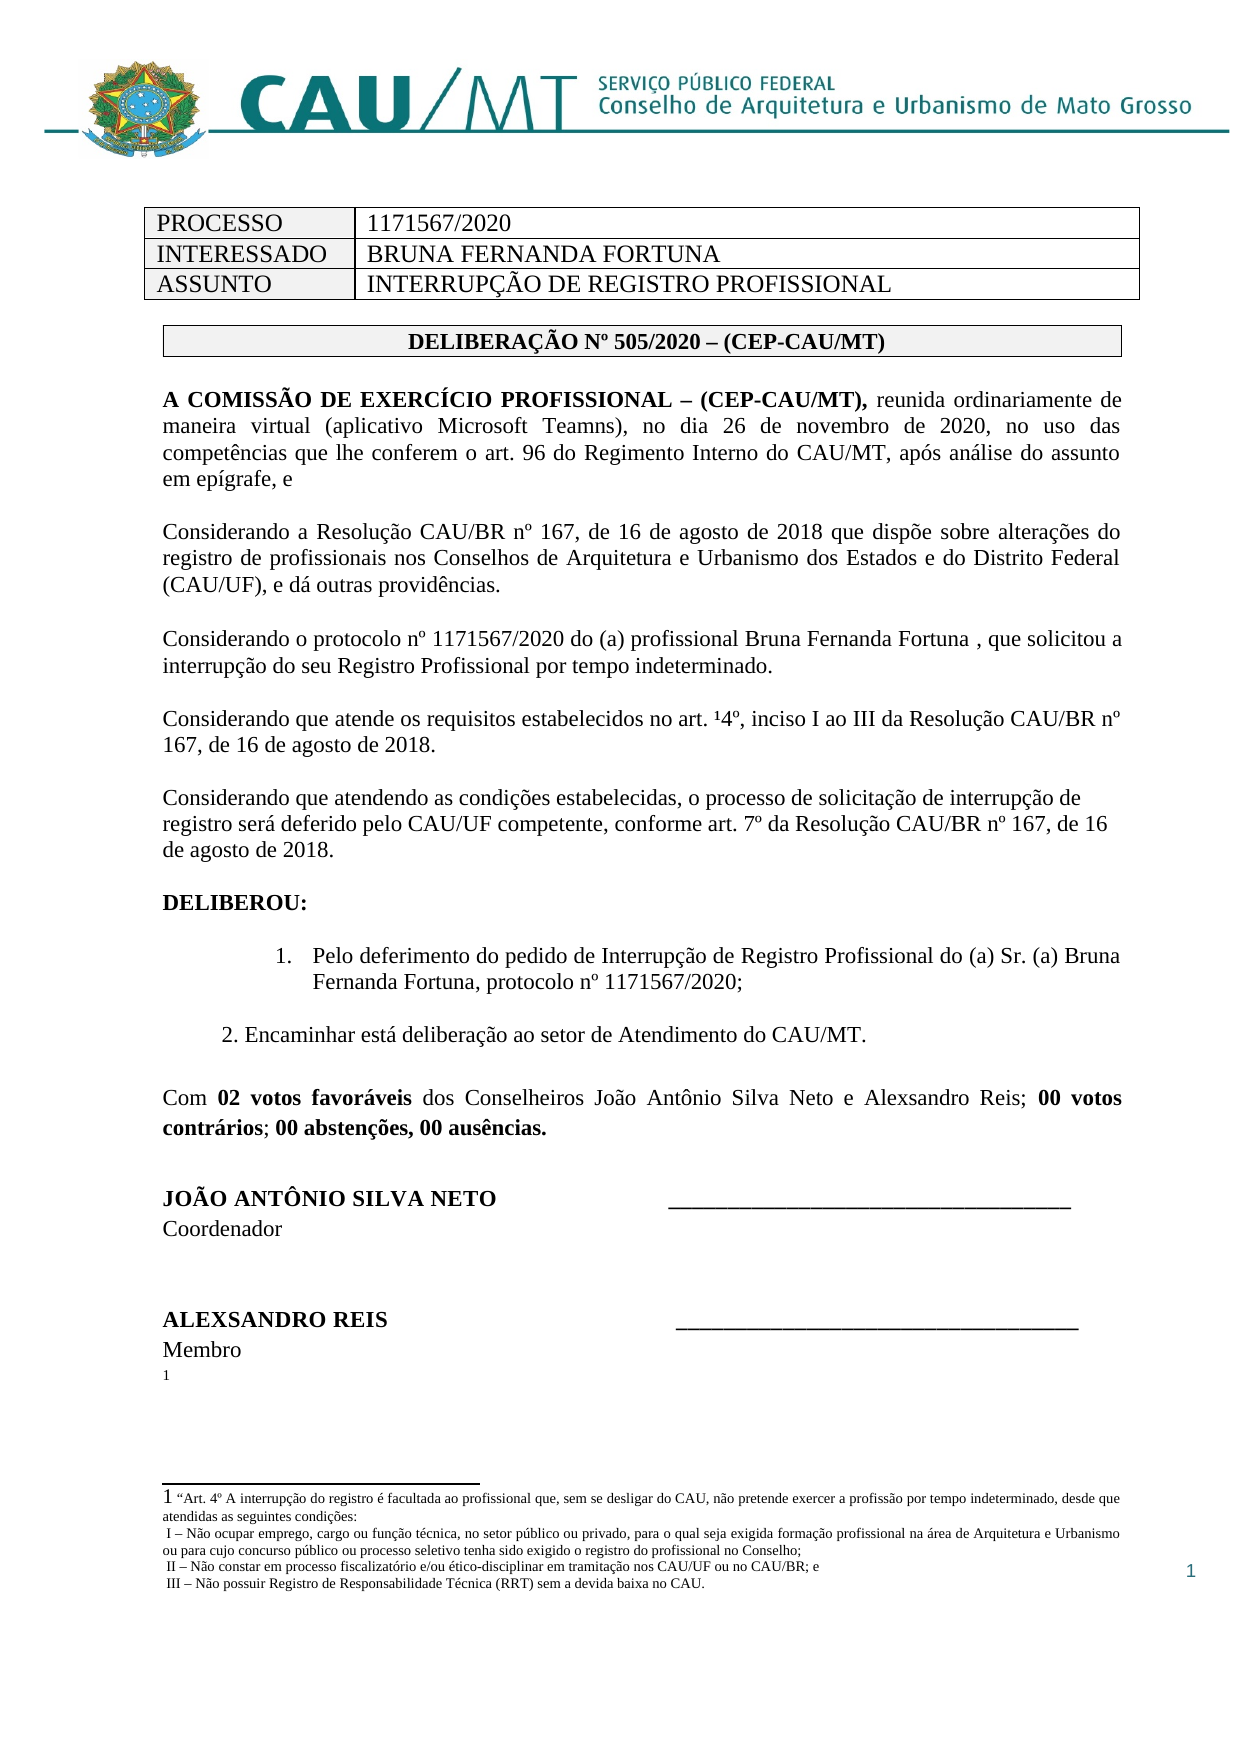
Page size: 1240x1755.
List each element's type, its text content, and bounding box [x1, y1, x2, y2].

text Considerando que atende os requisitos estabelecidos no art. ¹4º, inciso I ao III da Resolução CAU/BR nº 167, de 16 de agosto de 2018. [162, 705, 1122, 757]
table_cell BRUNA FERNANDA FORTUNA [356, 239, 1139, 268]
text II – Não constar em processo fiscalizatório e/ou ético-disciplinar em tramitação nos CAU/UF ou no CAU/BR; e [162, 1558, 1122, 1575]
table_header PROCESSO [145, 208, 354, 237]
text I – Não ocupar emprego, cargo ou função técnica, no setor público ou privado, para o qual seja exigida formação profissional na área de Arquitetura e Urbanismo ou para cujo concurso público ou processo seletivo tenha sido exigido o registro do profissional no Conselho; [162, 1525, 1122, 1558]
table_cell ASSUNTO [145, 269, 354, 299]
table_cell INTERRUPÇÃO DE REGISTRO PROFISSIONAL [356, 269, 1139, 299]
text Membro [162, 1336, 1122, 1363]
text DELIBERAÇÃO Nº 505/2020 – (CEP-CAU/MT) [164, 326, 1121, 356]
text JOÃO ANTÔNIO SILVA NETO __________________________________ [162, 1185, 1122, 1212]
text Coordenador [162, 1215, 1122, 1242]
text ALEXSANDRO REIS __________________________________ [162, 1306, 1122, 1332]
text A COMISSÃO DE EXERCÍCIO PROFISSIONAL – (CEP-CAU/MT), reunida ordinariamente de maneira virtual (aplicativo Microsoft Teamns), no dia 26 de novembro de 2020, no uso das competências que lhe conferem o art. 96 do Regimento Interno do CAU/MT, após análise do assunto em epígrafe, e [162, 386, 1122, 492]
text “Art. 4º A interrupção do registro é facultada ao profissional que, sem se desligar do CAU, não pretende exercer a profissão por tempo indeterminado, desde que atendidas as seguintes condições: [162, 1484, 1122, 1525]
text 2. Encaminhar está deliberação ao setor de Atendimento do CAU/MT. [221, 1021, 1122, 1047]
list Pelo deferimento do pedido de Interrupção de Registro Profissional do (a) Sr. (a) Bruna Fernanda Fortuna, protocolo nº 1171567/2020; [275, 942, 1122, 995]
table_header 1171567/2020 [356, 208, 1139, 237]
text Considerando o protocolo nº 1171567/2020 do (a) profissional Bruna Fernanda Fortuna , que solicitou a interrupção do seu Registro Profissional por tempo indeterminado. [162, 623, 1122, 678]
text Com 02 votos favoráveis dos Conselheiros João Antônio Silva Neto e Alexsandro Reis; 00 votos contrários; 00 abstenções, 00 ausências. [162, 1084, 1122, 1141]
table_cell INTERESSADO [145, 239, 354, 268]
text III – Não possuir Registro de Responsabilidade Técnica (RRT) sem a devida baixa no CAU. [162, 1575, 1085, 1592]
text Considerando que atendendo as condições estabelecidas, o processo de solicitação de interrupção de registro será deferido pelo CAU/UF competente, conforme art. 7º da Resolução CAU/BR nº 167, de 16 de agosto de 2018. [162, 784, 1122, 863]
text DELIBEROU: [162, 889, 1122, 916]
text Considerando a Resolução CAU/BR nº 167, de 16 de agosto de 2018 que dispõe sobre alterações do registro de profissionais nos Conselhos de Arquitetura e Urbanismo dos Estados e do Distrito Federal (CAU/UF), e dá outras providências. [162, 518, 1122, 597]
